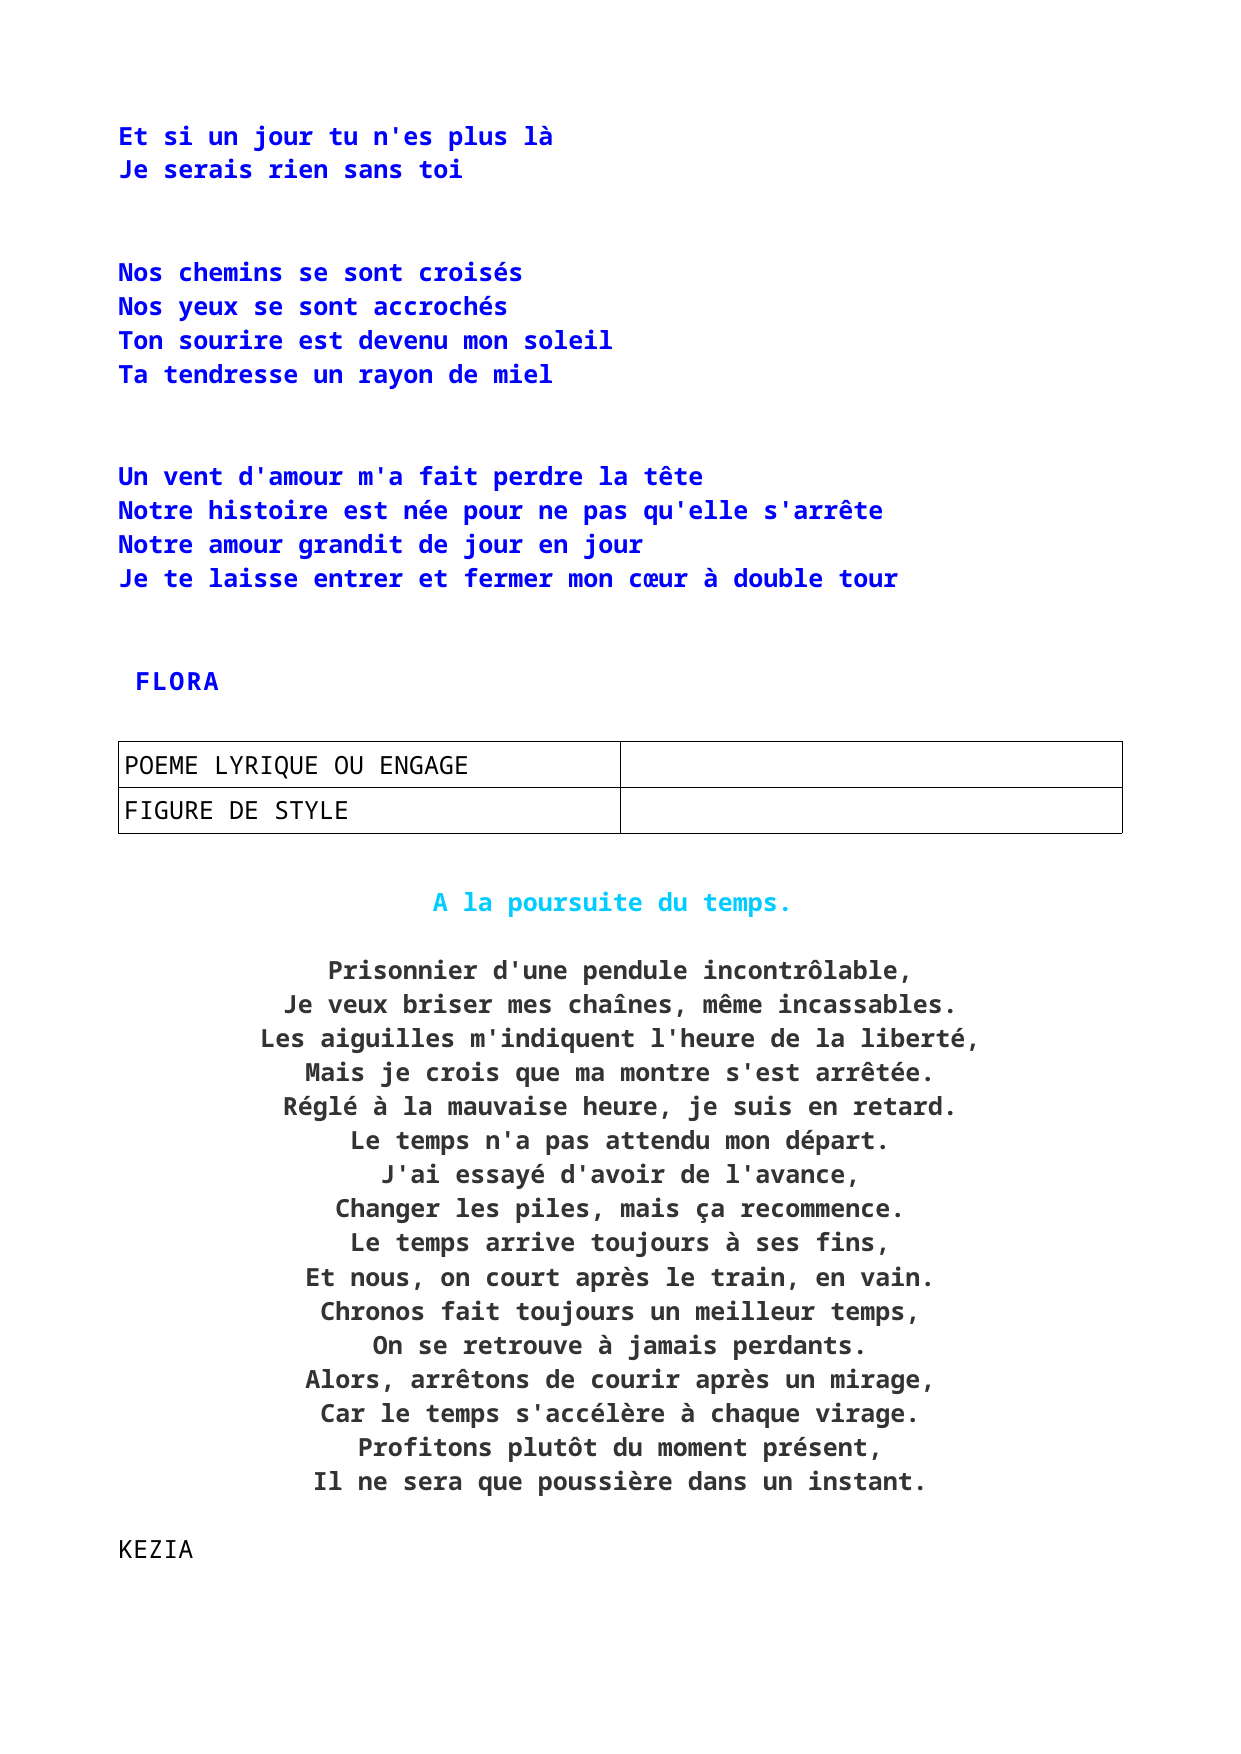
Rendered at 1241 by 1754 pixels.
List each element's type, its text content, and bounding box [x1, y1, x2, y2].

text Changer les piles, mais ça recommence. [118, 1191, 1122, 1225]
text FLORA [118, 663, 1122, 697]
text Le temps arrive toujours à ses fins, [118, 1225, 1122, 1259]
text Il ne sera que poussière dans un instant. [118, 1463, 1122, 1498]
text Profitons plutôt du moment présent, [118, 1429, 1122, 1463]
text Et si un jour tu n'es plus là [118, 118, 1122, 152]
text Un vent d'amour m'a fait perdre la tête [118, 459, 1122, 493]
text J'ai essayé d'avoir de l'avance, [118, 1157, 1122, 1191]
text Ton sourire est devenu mon soleil [118, 322, 1122, 357]
text On se retrouve à jamais perdants. [118, 1327, 1122, 1361]
text Le temps n'a pas attendu mon départ. [118, 1123, 1122, 1157]
text Ta tendresse un rayon de miel [118, 357, 1122, 391]
table_header [621, 742, 1122, 787]
text Et nous, on court après le train, en vain. [118, 1259, 1122, 1293]
text Je serais rien sans toi [118, 152, 1122, 186]
text Alors, arrêtons de courir après un mirage, [118, 1361, 1122, 1395]
text Mais je crois que ma montre s'est arrêtée. [118, 1055, 1122, 1089]
table_cell [621, 788, 1122, 833]
table_header POEME LYRIQUE OU ENGAGE [119, 742, 620, 787]
text KEZIA [118, 1532, 1122, 1566]
text Notre amour grandit de jour en jour [118, 527, 1122, 561]
text A la poursuite du temps. [118, 884, 1122, 918]
text Les aiguilles m'indiquent l'heure de la liberté, [118, 1021, 1122, 1055]
text Prisonnier d'une pendule incontrôlable, [118, 953, 1122, 987]
text Nos yeux se sont accrochés [118, 288, 1122, 322]
table_cell FIGURE DE STYLE [119, 788, 620, 833]
text Je veux briser mes chaînes, même incassables. [118, 987, 1122, 1021]
text Chronos fait toujours un meilleur temps, [118, 1293, 1122, 1327]
text Je te laisse entrer et fermer mon cœur à double tour [118, 561, 1122, 595]
text Notre histoire est née pour ne pas qu'elle s'arrête [118, 493, 1122, 527]
text Car le temps s'accélère à chaque virage. [118, 1395, 1122, 1429]
text Nos chemins se sont croisés [118, 254, 1122, 288]
text Réglé à la mauvaise heure, je suis en retard. [118, 1089, 1122, 1123]
